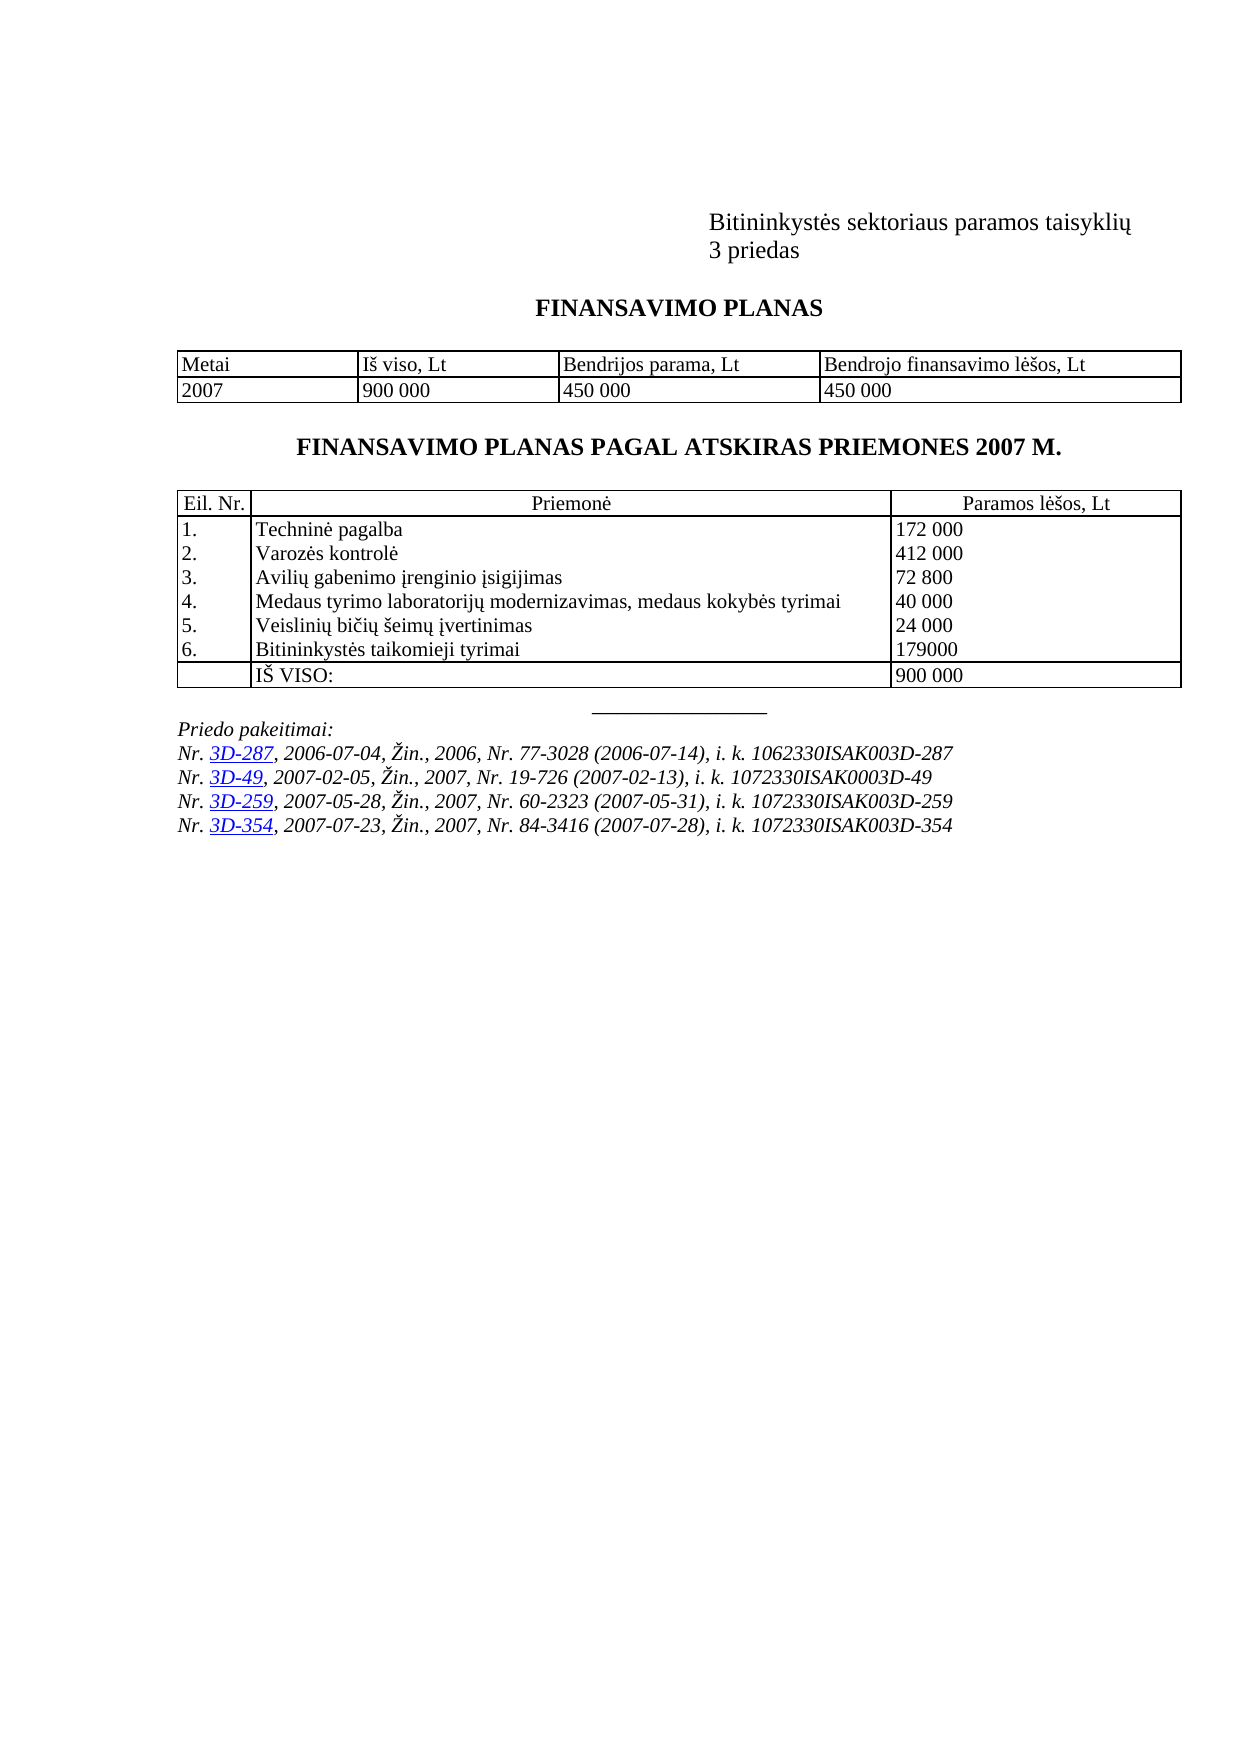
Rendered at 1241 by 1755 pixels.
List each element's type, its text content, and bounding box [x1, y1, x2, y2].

table_header Bendrijos parama, Lt [560, 352, 819, 376]
table_header Bendrojo finansavimo lėšos, Lt [821, 352, 1180, 376]
table_header Metai [178, 352, 357, 376]
table_cell 72 800 [892, 565, 1180, 589]
table_cell 450 000 [821, 378, 1180, 402]
text ______________ [177, 688, 1181, 717]
text Nr. 3D-49, 2007-02-05, Žin., 2007, Nr. 19-726 (2007-02-13), i. k. 1072330ISAK0003D-49 [177, 765, 1181, 789]
table_cell Medaus tyrimo laboratorijų modernizavimas, medaus kokybės tyrimai [252, 589, 890, 613]
table_cell Avilių gabenimo įrenginio įsigijimas [252, 565, 890, 589]
text Priedo pakeitimai: [177, 717, 1181, 741]
table_cell 2007 [178, 378, 357, 402]
table_cell 3. [178, 565, 250, 589]
table_cell 6. [178, 637, 250, 661]
text Nr. 3D-354, 2007-07-23, Žin., 2007, Nr. 84-3416 (2007-07-28), i. k. 1072330ISAK003D-354 [177, 813, 1181, 837]
table_cell 179000 [892, 637, 1180, 661]
text FINANSAVIMO PLANAS [177, 293, 1181, 322]
table_cell 900 000 [892, 663, 1180, 687]
table_cell 40 000 [892, 589, 1180, 613]
table_cell 24 000 [892, 613, 1180, 637]
table_cell [178, 663, 250, 687]
table_cell Veislinių bičių šeimų įvertinimas [252, 613, 890, 637]
text Nr. 3D-259, 2007-05-28, Žin., 2007, Nr. 60-2323 (2007-05-31), i. k. 1072330ISAK003D-259 [177, 789, 1181, 813]
table_header Eil. Nr. [178, 491, 250, 515]
table_cell 4. [178, 589, 250, 613]
table_cell 1. [178, 517, 250, 541]
table_cell 172 000 [892, 517, 1180, 541]
table_cell IŠ VISO: [252, 663, 890, 687]
table_cell 450 000 [560, 378, 819, 402]
text FINANSAVIMO PLANAS PAGAL ATSKIRAS PRIEMONES 2007 M. [177, 432, 1181, 461]
text 3 priedas [177, 235, 1181, 264]
table_cell Bitininkystės taikomieji tyrimai [252, 637, 890, 661]
table_cell 900 000 [359, 378, 558, 402]
table_cell 2. [178, 541, 250, 565]
table_cell 412 000 [892, 541, 1180, 565]
table_header Iš viso, Lt [359, 352, 558, 376]
text Nr. 3D-287, 2006-07-04, Žin., 2006, Nr. 77-3028 (2006-07-14), i. k. 1062330ISAK003D-287 [177, 741, 1181, 765]
table_header Paramos lėšos, Lt [892, 491, 1180, 515]
table_cell 5. [178, 613, 250, 637]
table_header Priemonė [252, 491, 890, 515]
text Bitininkystės sektoriaus paramos taisyklių [177, 207, 1181, 235]
table_cell Techninė pagalba [252, 517, 890, 541]
table_cell Varozės kontrolė [252, 541, 890, 565]
